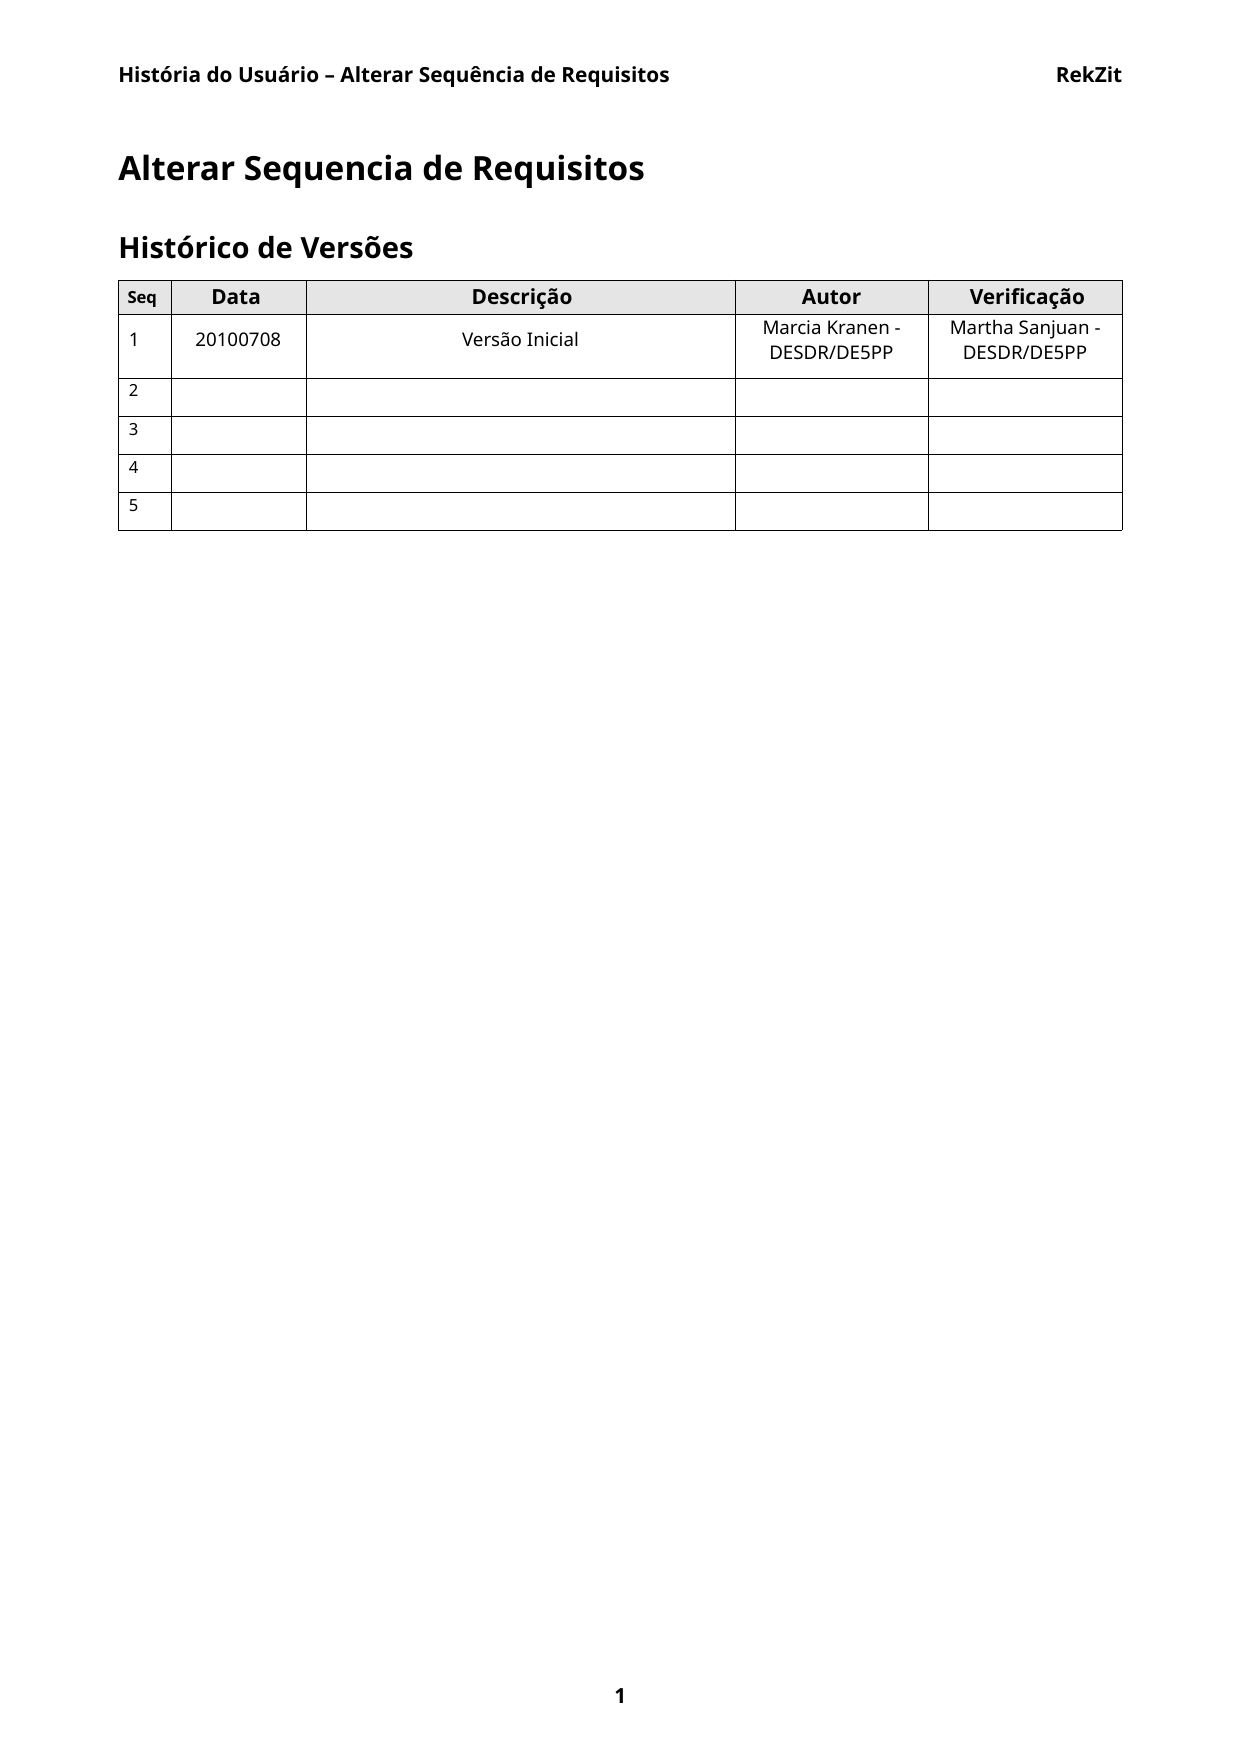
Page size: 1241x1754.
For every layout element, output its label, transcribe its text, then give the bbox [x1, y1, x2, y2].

table_cell [172, 417, 306, 454]
table_cell [736, 417, 928, 454]
table_cell [172, 493, 306, 530]
table_cell [307, 379, 735, 416]
table_cell [307, 493, 735, 530]
table_cell 20100708 [172, 315, 306, 377]
table_cell [736, 493, 928, 530]
table_cell [736, 379, 928, 416]
subtitle Histórico de Versões [118, 227, 1122, 267]
table_cell Marcia Kranen - DESDR/DE5PP [736, 315, 928, 377]
table_cell [172, 379, 306, 416]
table_cell [307, 455, 735, 492]
table_cell [929, 379, 1122, 416]
table_cell Martha Sanjuan - DESDR/DE5PP [929, 315, 1122, 377]
table_cell [736, 455, 928, 492]
table_cell [307, 417, 735, 454]
table_cell [172, 455, 306, 492]
subtitle Alterar Sequencia de Requisitos [118, 144, 1122, 190]
table_cell [119, 493, 171, 530]
table_cell [119, 315, 171, 377]
table_cell [929, 493, 1122, 530]
table_header Verificação [929, 281, 1122, 314]
table_cell [119, 417, 171, 454]
table_cell [929, 455, 1122, 492]
table_cell [119, 379, 171, 416]
table_header Data [172, 281, 306, 314]
table_cell [929, 417, 1122, 454]
table_cell [119, 455, 171, 492]
table_header Seq [119, 281, 171, 314]
table_header Descrição [307, 281, 735, 314]
table_cell Versão Inicial [307, 315, 735, 377]
table_header Autor [736, 281, 928, 314]
